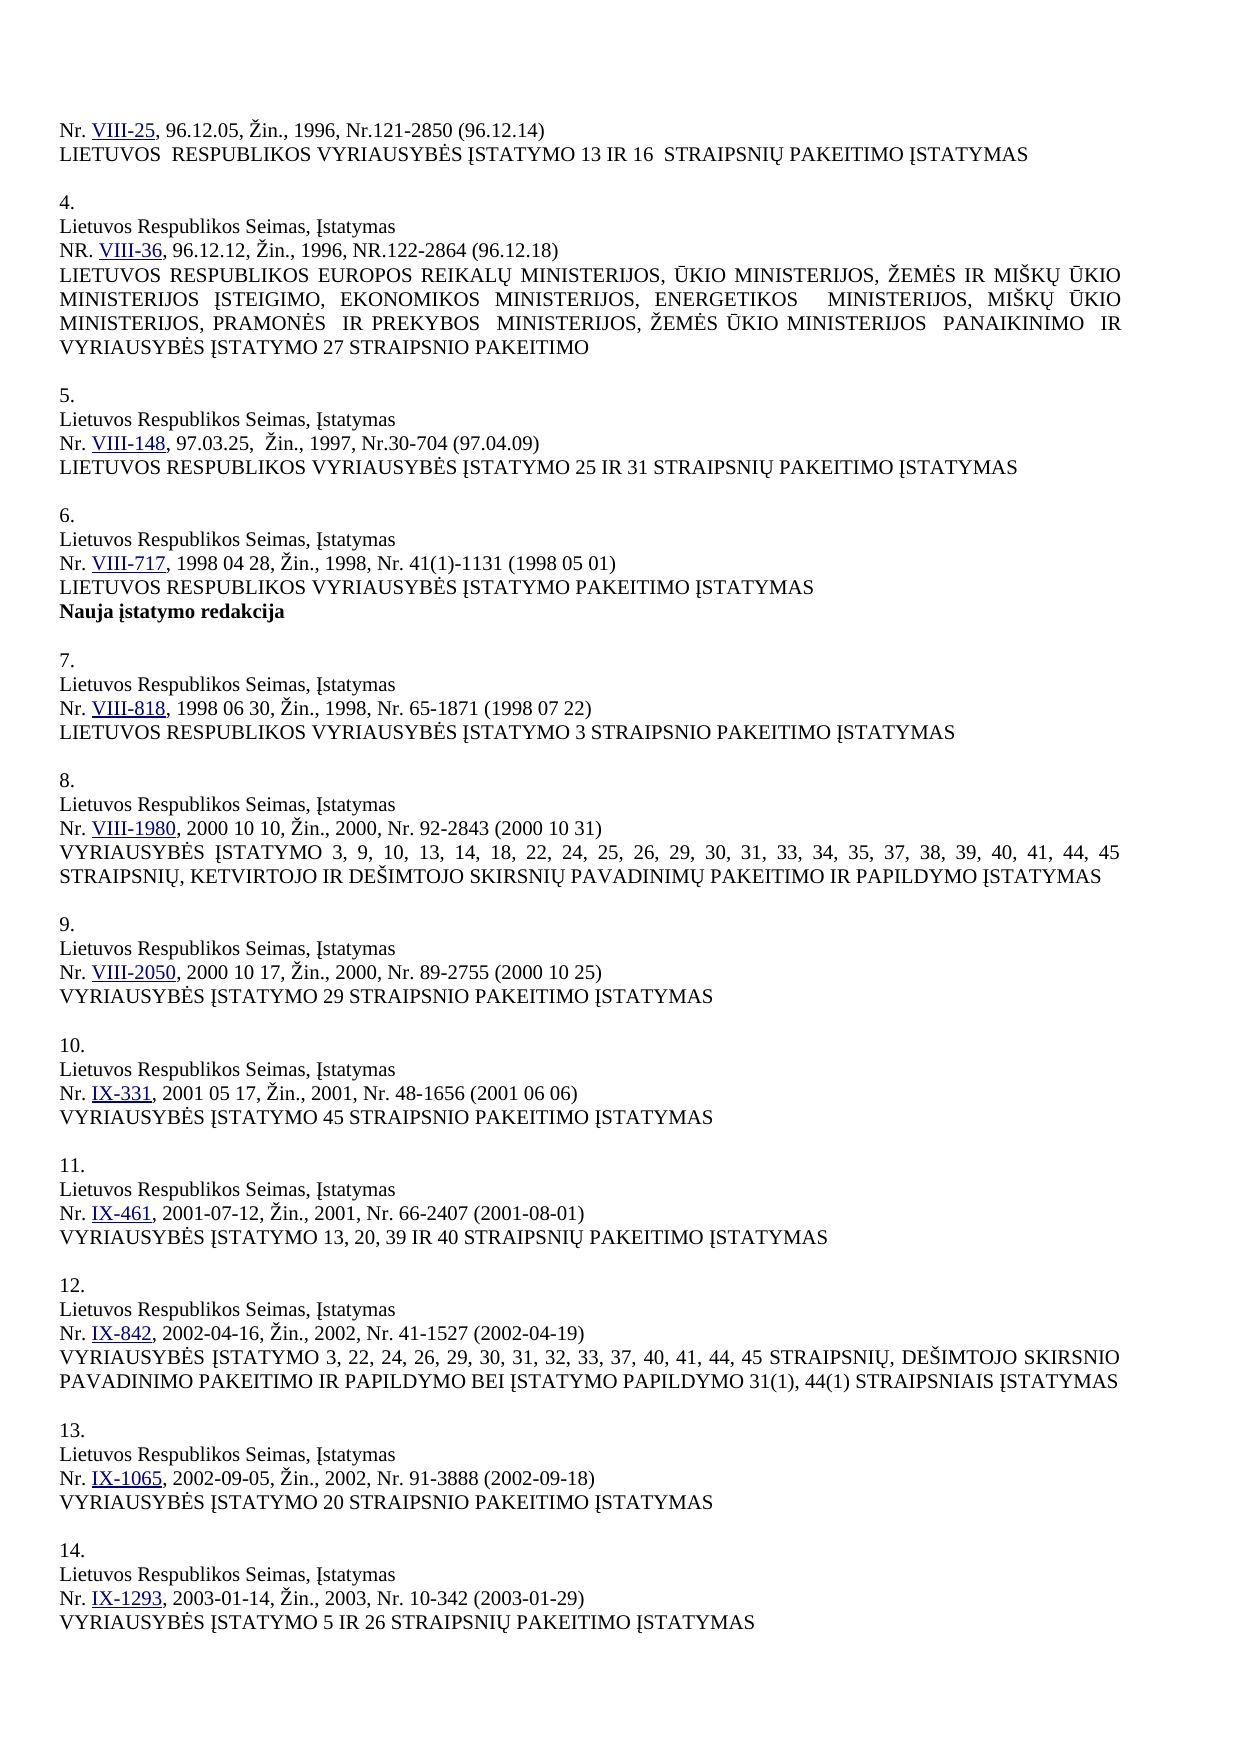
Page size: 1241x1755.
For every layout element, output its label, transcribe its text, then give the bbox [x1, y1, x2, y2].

text Nr. IX-461, 2001-07-12, Žin., 2001, Nr. 66-2407 (2001-08-01) [59, 1201, 1122, 1225]
text VYRIAUSYBĖS ĮSTATYMO 20 STRAIPSNIO PAKEITIMO ĮSTATYMAS [59, 1490, 1122, 1514]
text 9. [59, 912, 1122, 936]
text Lietuvos Respublikos Seimas, Įstatymas [59, 1562, 1122, 1586]
text 5. [59, 383, 1122, 407]
text VYRIAUSYBĖS ĮSTATYMO 13, 20, 39 IR 40 STRAIPSNIŲ PAKEITIMO ĮSTATYMAS [59, 1225, 1122, 1249]
text NR. VIII-36, 96.12.12, Žin., 1996, NR.122-2864 (96.12.18) [59, 238, 1122, 262]
text Nr. IX-331, 2001 05 17, Žin., 2001, Nr. 48-1656 (2001 06 06) [59, 1081, 1122, 1105]
text 12. [59, 1273, 1122, 1297]
text VYRIAUSYBĖS ĮSTATYMO 45 STRAIPSNIO PAKEITIMO ĮSTATYMAS [59, 1105, 1122, 1129]
text LIETUVOS RESPUBLIKOS VYRIAUSYBĖS ĮSTATYMO 13 IR 16 STRAIPSNIŲ PAKEITIMO ĮSTATYMAS [59, 142, 1122, 166]
text Lietuvos Respublikos Seimas, Įstatymas [59, 1442, 1122, 1466]
text Nr. IX-1293, 2003-01-14, Žin., 2003, Nr. 10-342 (2003-01-29) [59, 1586, 1122, 1610]
text Nr. VIII-1980, 2000 10 10, Žin., 2000, Nr. 92-2843 (2000 10 31) [59, 816, 1122, 840]
text Lietuvos Respublikos Seimas, Įstatymas [59, 936, 1122, 960]
text 11. [59, 1153, 1122, 1177]
text VYRIAUSYBĖS ĮSTATYMO 29 STRAIPSNIO PAKEITIMO ĮSTATYMAS [59, 984, 1122, 1008]
text Lietuvos Respublikos Seimas, Įstatymas [59, 214, 1122, 238]
text Lietuvos Respublikos Seimas, Įstatymas [59, 527, 1122, 551]
text Nauja įstatymo redakcija [59, 599, 1122, 623]
text VYRIAUSYBĖS ĮSTATYMO 3, 22, 24, 26, 29, 30, 31, 32, 33, 37, 40, 41, 44, 45 STRAIPSNIŲ, DEŠIMTOJO SKIRSNIO PAVADINIMO PAKEITIMO IR PAPILDYMO BEI ĮSTATYMO PAPILDYMO 31(1), 44(1) STRAIPSNIAIS ĮSTATYMAS [59, 1345, 1122, 1393]
text Lietuvos Respublikos Seimas, Įstatymas [59, 1297, 1122, 1321]
text 7. [59, 647, 1122, 672]
text VYRIAUSYBĖS ĮSTATYMO 5 IR 26 STRAIPSNIŲ PAKEITIMO ĮSTATYMAS [59, 1610, 1122, 1634]
text 8. [59, 768, 1122, 792]
text Nr. VIII-717, 1998 04 28, Žin., 1998, Nr. 41(1)-1131 (1998 05 01) [59, 551, 1122, 575]
text Lietuvos Respublikos Seimas, Įstatymas [59, 1177, 1122, 1201]
text 6. [59, 503, 1122, 527]
text 14. [59, 1538, 1122, 1562]
text LIETUVOS RESPUBLIKOS EUROPOS REIKALŲ MINISTERIJOS, ŪKIO MINISTERIJOS, ŽEMĖS IR MIŠKŲ ŪKIO MINISTERIJOS ĮSTEIGIMO, EKONOMIKOS MINISTERIJOS, ENERGETIKOS MINISTERIJOS, MIŠKŲ ŪKIO MINISTERIJOS, PRAMONĖS IR PREKYBOS MINISTERIJOS, ŽEMĖS ŪKIO MINISTERIJOS PANAIKINIMO IR VYRIAUSYBĖS ĮSTATYMO 27 STRAIPSNIO PAKEITIMO [59, 262, 1122, 359]
text Nr. VIII-818, 1998 06 30, Žin., 1998, Nr. 65-1871 (1998 07 22) [59, 696, 1122, 720]
text LIETUVOS RESPUBLIKOS VYRIAUSYBĖS ĮSTATYMO 3 STRAIPSNIO PAKEITIMO ĮSTATYMAS [59, 720, 1122, 744]
text Lietuvos Respublikos Seimas, Įstatymas [59, 672, 1122, 696]
text Nr. IX-1065, 2002-09-05, Žin., 2002, Nr. 91-3888 (2002-09-18) [59, 1466, 1122, 1490]
text Lietuvos Respublikos Seimas, Įstatymas [59, 407, 1122, 431]
text LIETUVOS RESPUBLIKOS VYRIAUSYBĖS ĮSTATYMO 25 IR 31 STRAIPSNIŲ PAKEITIMO ĮSTATYMAS [59, 455, 1122, 479]
text Lietuvos Respublikos Seimas, Įstatymas [59, 792, 1122, 816]
text 13. [59, 1417, 1122, 1442]
text Nr. VIII-148, 97.03.25, Žin., 1997, Nr.30-704 (97.04.09) [59, 431, 1122, 455]
text Nr. VIII-25, 96.12.05, Žin., 1996, Nr.121-2850 (96.12.14) [59, 118, 1122, 142]
text LIETUVOS RESPUBLIKOS VYRIAUSYBĖS ĮSTATYMO PAKEITIMO ĮSTATYMAS [59, 575, 1122, 599]
text 10. [59, 1032, 1122, 1057]
text Nr. IX-842, 2002-04-16, Žin., 2002, Nr. 41-1527 (2002-04-19) [59, 1321, 1122, 1345]
text Nr. VIII-2050, 2000 10 17, Žin., 2000, Nr. 89-2755 (2000 10 25) [59, 960, 1122, 984]
text VYRIAUSYBĖS ĮSTATYMO 3, 9, 10, 13, 14, 18, 22, 24, 25, 26, 29, 30, 31, 33, 34, 35, 37, 38, 39, 40, 41, 44, 45 STRAIPSNIŲ, KETVIRTOJO IR DEŠIMTOJO SKIRSNIŲ PAVADINIMŲ PAKEITIMO IR PAPILDYMO ĮSTATYMAS [59, 840, 1122, 888]
text Lietuvos Respublikos Seimas, Įstatymas [59, 1057, 1122, 1081]
text 4. [59, 190, 1122, 214]
